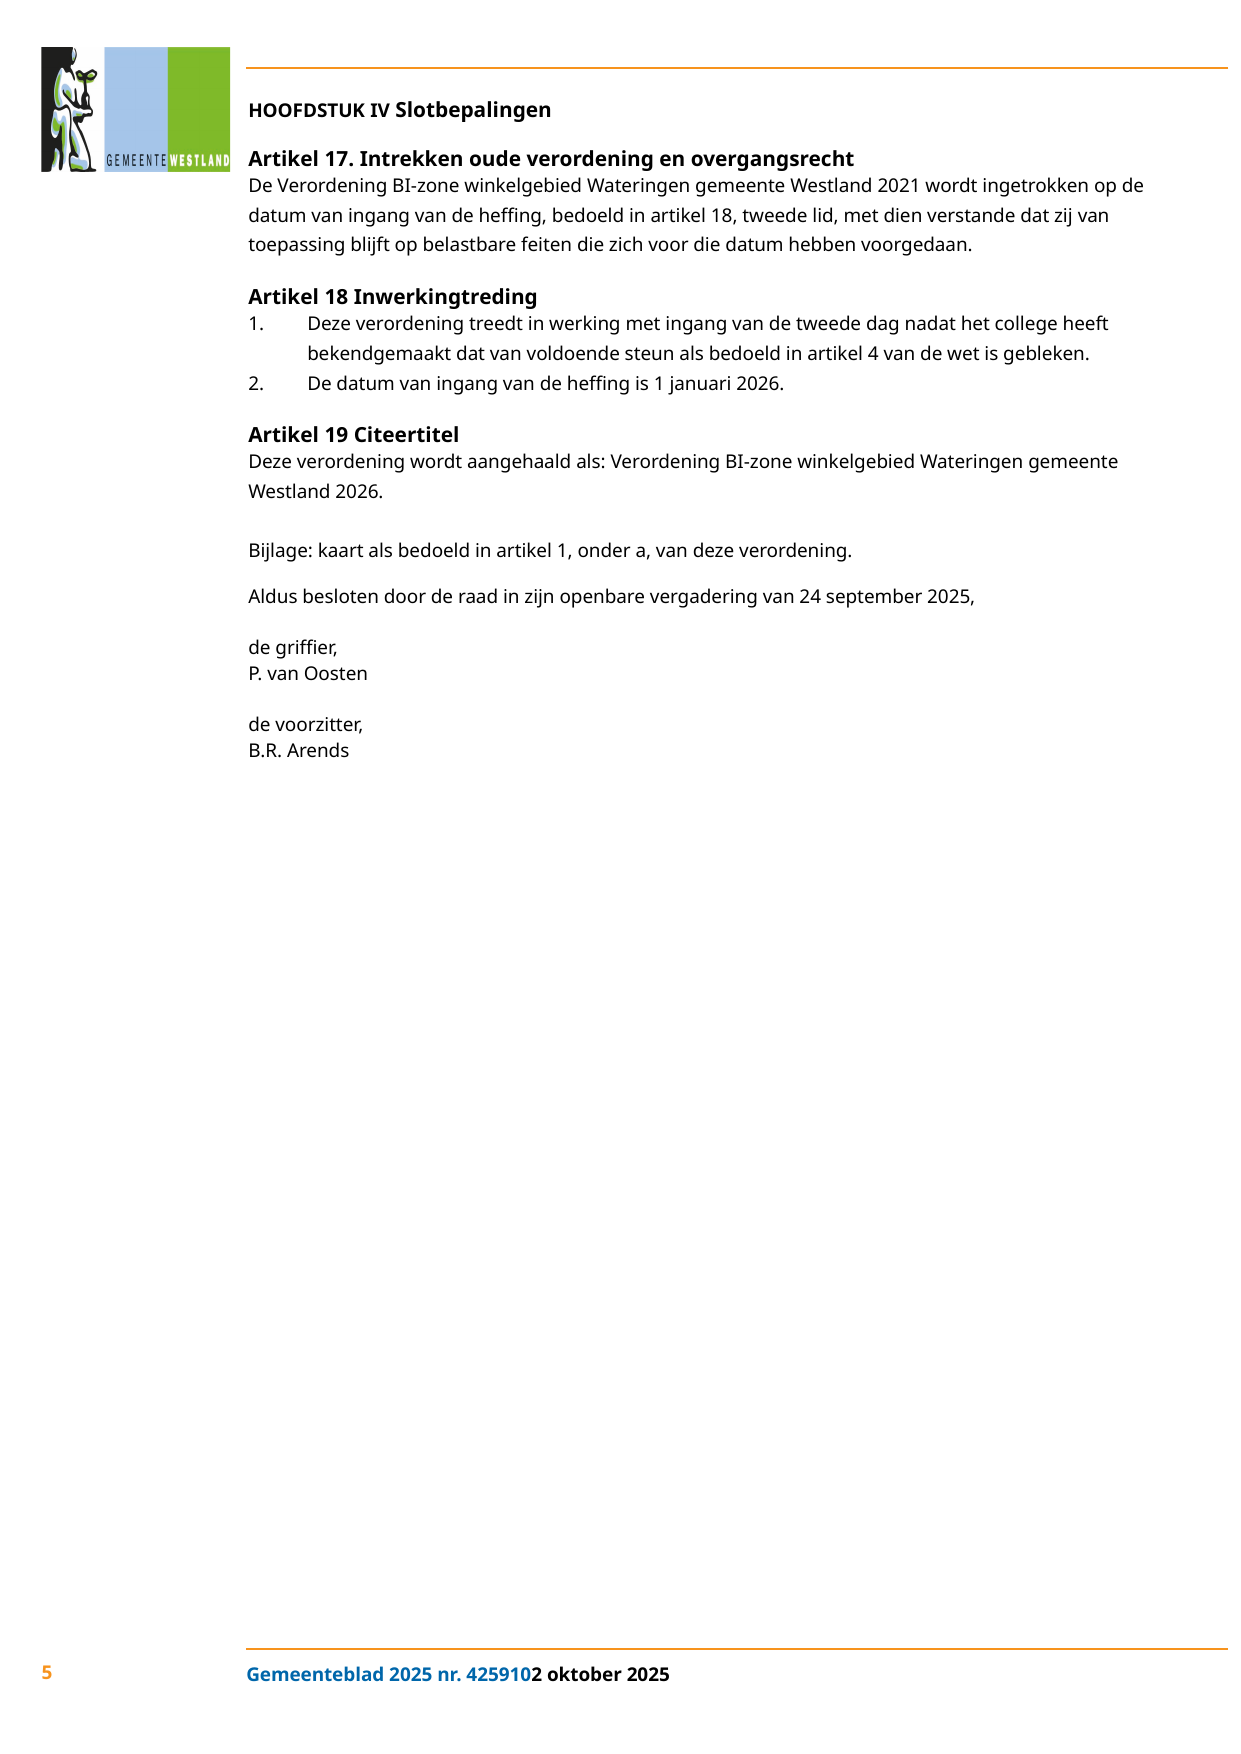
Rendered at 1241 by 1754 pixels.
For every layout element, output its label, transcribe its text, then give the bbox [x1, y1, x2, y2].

text Artikel 18 Inwerkingtreding [248, 282, 1152, 311]
text Artikel 17. Intrekken oude verordening en overgangsrecht [248, 144, 1152, 172]
text HOOFDSTUK IV Slotbepalingen [248, 95, 1152, 123]
list De datum van ingang van de heffing is 1 januari 2026. [248, 370, 1152, 395]
text de griffier, [248, 634, 1152, 660]
picture [41, 47, 231, 172]
text De Verordening BI-zone winkelgebied Wateringen gemeente Westland 2021 wordt ingetrokken op de datum van ingang van de heffing, bedoeld in artikel 18, tweede lid, met dien verstande dat zij van toepassing blijft op belastbare feiten die zich voor die datum hebben voorgedaan. [248, 172, 1152, 257]
text B.R. Arends [248, 737, 1152, 763]
text P. van Oosten [248, 660, 1152, 686]
text Deze verordening wordt aangehaald als: Verordening BI-zone winkelgebied Wateringen gemeente Westland 2026. [248, 448, 1152, 504]
text Artikel 19 Citeertitel [248, 420, 1152, 448]
text Aldus besloten door de raad in zijn openbare vergadering van 24 september 2025, [248, 583, 1152, 609]
text de voorzitter, [248, 712, 1152, 737]
list Deze verordening treedt in werking met ingang van de tweede dag nadat het college heeft bekendgemaakt dat van voldoende steun als bedoeld in artikel 4 van de wet is gebleken. [248, 311, 1152, 366]
text Bijlage: kaart als bedoeld in artikel 1, onder a, van deze verordening. [248, 537, 1152, 563]
